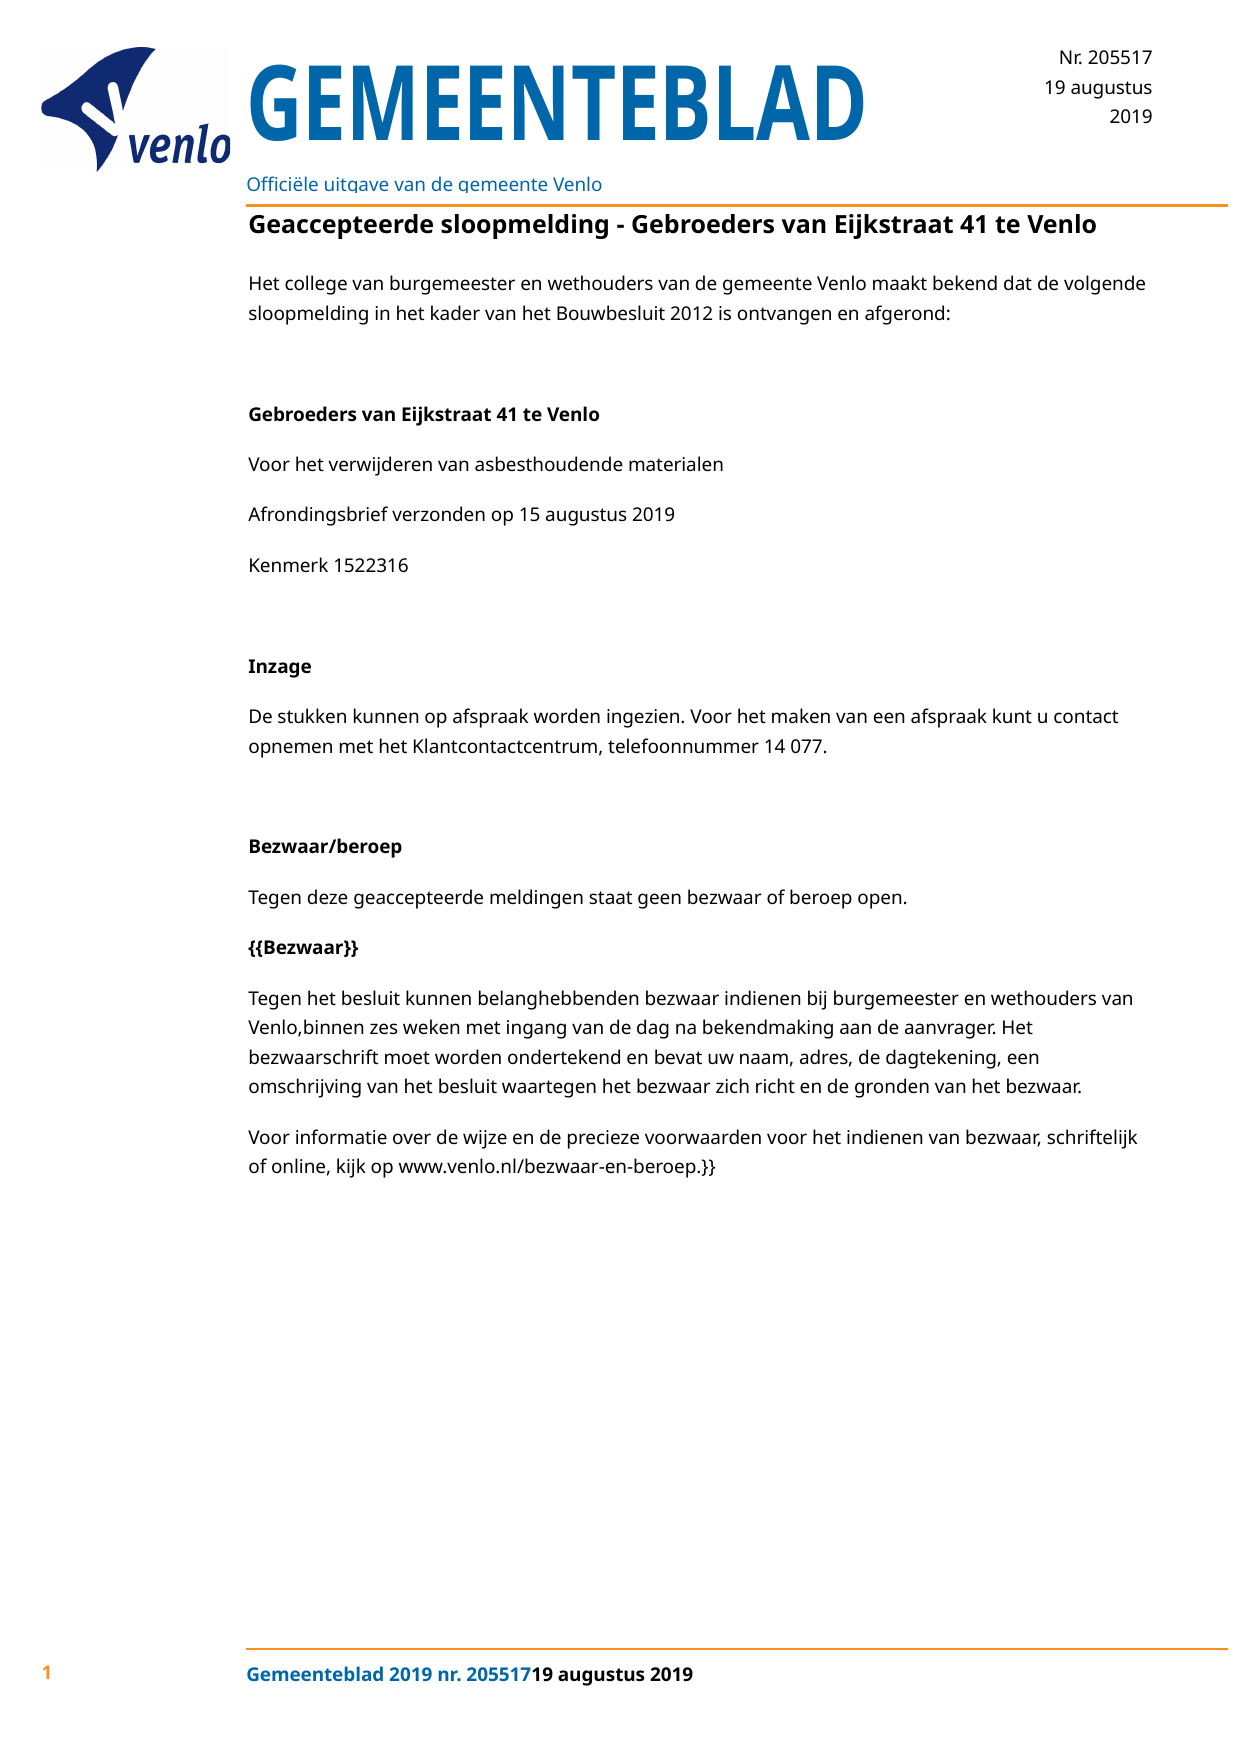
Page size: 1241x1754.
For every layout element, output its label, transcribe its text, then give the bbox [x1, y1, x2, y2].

text Gebroeders van Eijkstraat 41 te Venlo [248, 401, 1152, 426]
text Voor informatie over de wijze en de precieze voorwaarden voor het indienen van bezwaar, schriftelijk of online, kijk op www.venlo.nl/bezwaar-en-beroep.}} [248, 1124, 1152, 1179]
text Voor het verwijderen van asbesthoudende materialen [248, 451, 1152, 477]
text Het college van burgemeester en wethouders van de gemeente Venlo maakt bekend dat de volgende sloopmelding in het kader van het Bouwbesluit 2012 is ontvangen en afgerond: [248, 270, 1152, 326]
text Inzage [248, 653, 1152, 678]
text De stukken kunnen op afspraak worden ingezien. Voor het maken van een afspraak kunt u contact opnemen met het Klantcontactcentrum, telefoonnummer 14 077. [248, 703, 1152, 758]
text Bezwaar/beroep [248, 834, 1152, 859]
text {{Bezwaar}} [248, 934, 1152, 960]
picture [41, 47, 231, 172]
text Afrondingsbrief verzonden op 15 augustus 2019 [248, 502, 1152, 527]
text Tegen het besluit kunnen belanghebbenden bezwaar indienen bij burgemeester en wethouders van Venlo,binnen zes weken met ingang van de dag na bekendmaking aan de aanvrager. Het bezwaarschrift moet worden ondertekend en bevat uw naam, adres, de dagtekening, een omschrijving van het besluit waartegen het bezwaar zich richt en de gronden van het bezwaar. [248, 985, 1152, 1099]
text Geaccepteerde sloopmelding - Gebroeders van Eijkstraat 41 te Venlo [248, 207, 1152, 241]
text Kenmerk 1522316 [248, 552, 1152, 578]
text Tegen deze geaccepteerde meldingen staat geen bezwaar of beroep open. [248, 884, 1152, 910]
